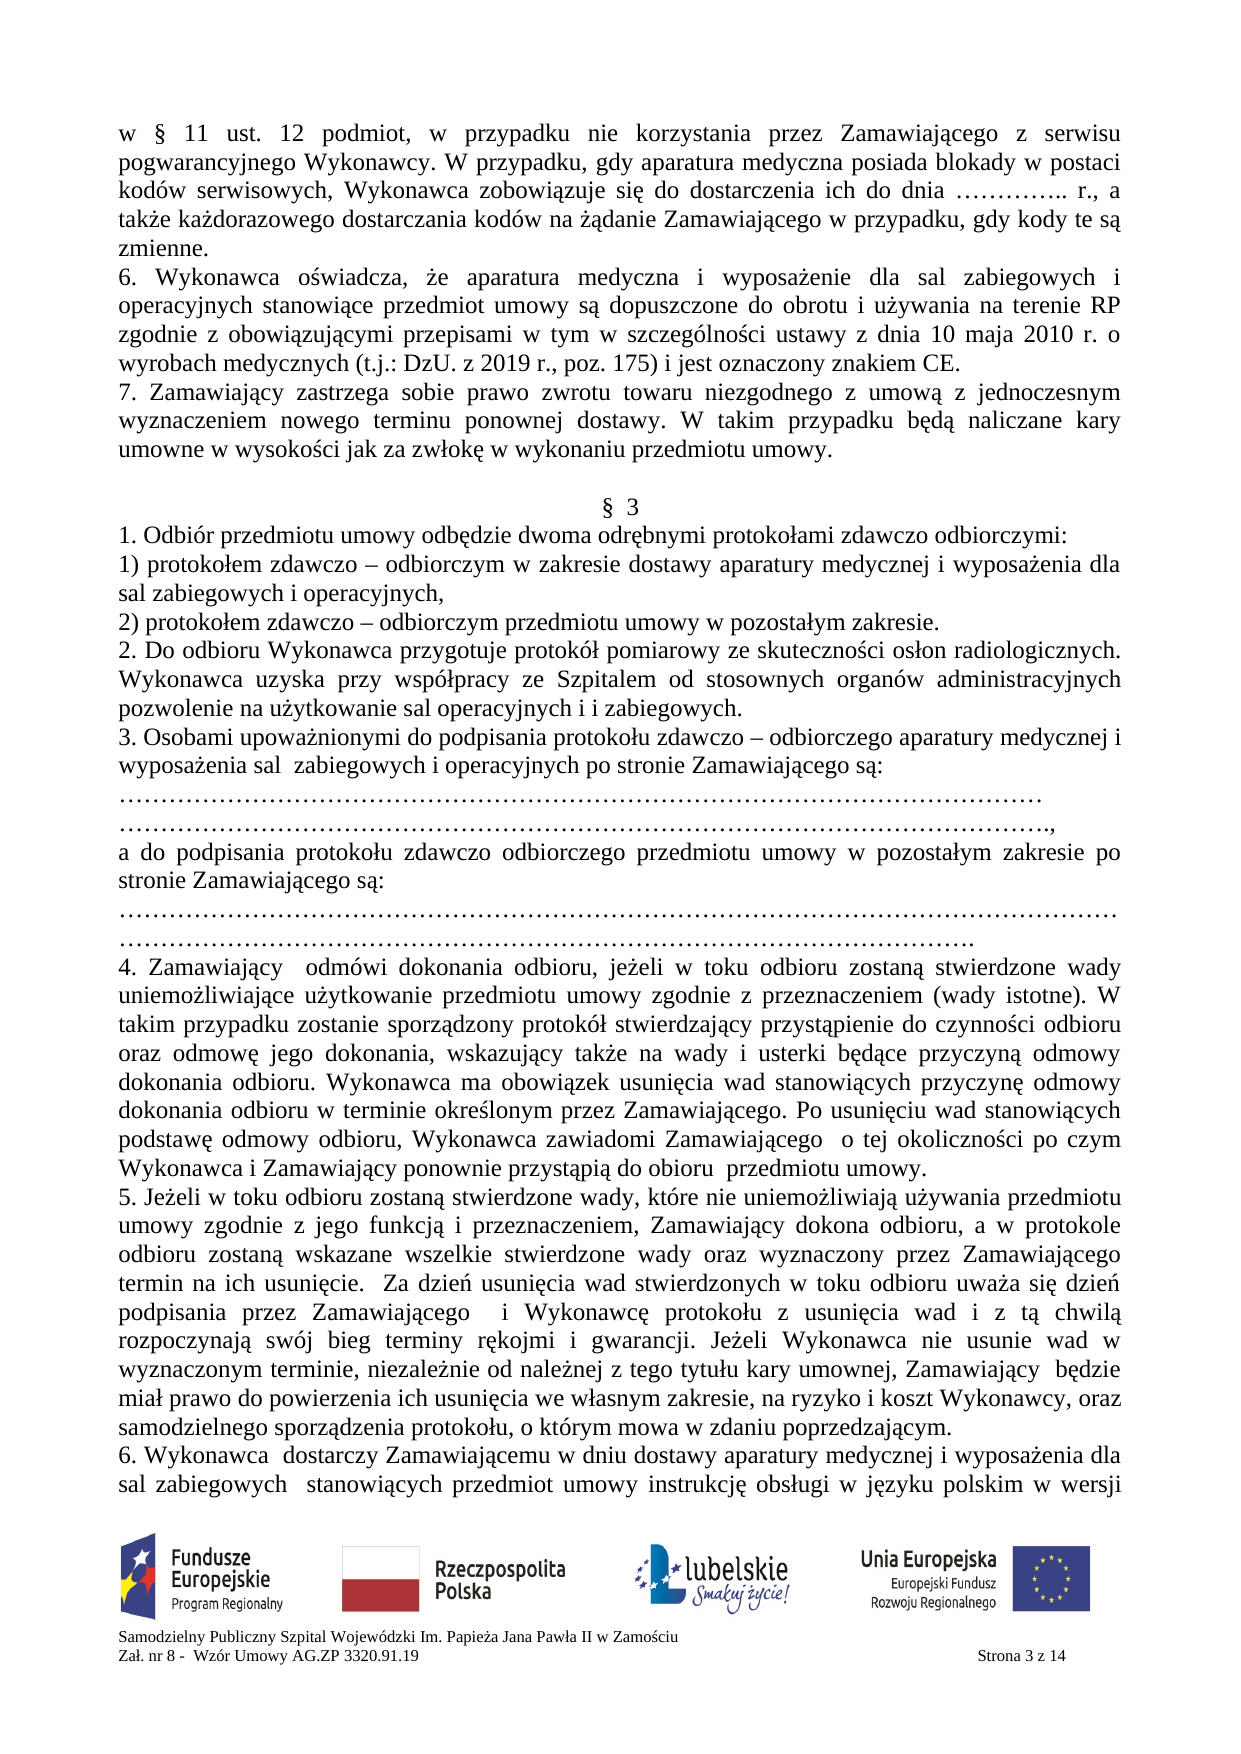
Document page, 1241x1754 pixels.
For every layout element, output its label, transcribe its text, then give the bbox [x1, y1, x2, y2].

text a do podpisania protokołu zdawczo odbiorczego przedmiotu umowy w pozostałym zakresie po stronie Zamawiającego są: [118, 837, 1122, 894]
text 2) protokołem zdawczo – odbiorczym przedmiotu umowy w pozostałym zakresie. [118, 607, 1122, 636]
text 5. Jeżeli w toku odbioru zostaną stwierdzone wady, które nie uniemożliwiają używania przedmiotu umowy zgodnie z jego funkcją i przeznaczeniem, Zamawiający dokona odbioru, a w protokole odbioru zostaną wskazane wszelkie stwierdzone wady oraz wyznaczony przez Zamawiającego termin na ich usunięcie. Za dzień usunięcia wad stwierdzonych w toku odbioru uważa się dzień podpisania przez Zamawiającego i Wykonawcę protokołu z usunięcia wad i z tą chwilą rozpoczynają swój bieg terminy rękojmi i gwarancji. Jeżeli Wykonawca nie usunie wad w wyznaczonym terminie, niezależnie od należnej z tego tytułu kary umownej, Zamawiający będzie miał prawo do powierzenia ich usunięcia we własnym zakresie, na ryzyko i koszt Wykonawcy, oraz samodzielnego sporządzenia protokołu, o którym mowa w zdaniu poprzedzającym. [118, 1182, 1122, 1441]
text 1) protokołem zdawczo – odbiorczym w zakresie dostawy aparatury medycznej i wyposażenia dla sal zabiegowych i operacyjnych, [118, 549, 1122, 607]
text 2. Do odbioru Wykonawca przygotuje protokół pomiarowy ze skuteczności osłon radiologicznych. Wykonawca uzyska przy współpracy ze Szpitalem od stosownych organów administracyjnych pozwolenie na użytkowanie sal operacyjnych i i zabiegowych. [118, 636, 1122, 722]
text …………………………………………………………………………………………………., [118, 808, 1122, 837]
text § 3 [118, 492, 1122, 521]
text 6. Wykonawca oświadcza, że aparatura medyczna i wyposażenie dla sal zabiegowych i operacyjnych stanowiące przedmiot umowy są dopuszczone do obrotu i używania na terenie RP zgodnie z obowiązującymi przepisami w tym w szczególności ustawy z dnia 10 maja 2010 r. o wyrobach medycznych (t.j.: DzU. z 2019 r., poz. 175) i jest oznaczony znakiem CE. [118, 262, 1122, 377]
text 3. Osobami upoważnionymi do podpisania protokołu zdawczo – odbiorczego aparatury medycznej i wyposażenia sal zabiegowych i operacyjnych po stronie Zamawiającego są: [118, 722, 1122, 779]
text ………………………………………………………………………………………………… [118, 779, 1122, 808]
text ……………………………………………………………………………………………………………………………………………………………………………………………………. [118, 894, 1122, 952]
text 4. Zamawiający odmówi dokonania odbioru, jeżeli w toku odbioru zostaną stwierdzone wady uniemożliwiające użytkowanie przedmiotu umowy zgodnie z przeznaczeniem (wady istotne). W takim przypadku zostanie sporządzony protokół stwierdzający przystąpienie do czynności odbioru oraz odmowę jego dokonania, wskazujący także na wady i usterki będące przyczyną odmowy dokonania odbioru. Wykonawca ma obowiązek usunięcia wad stanowiących przyczynę odmowy dokonania odbioru w terminie określonym przez Zamawiającego. Po usunięciu wad stanowiących podstawę odmowy odbioru, Wykonawca zawiadomi Zamawiającego o tej okoliczności po czym Wykonawca i Zamawiający ponownie przystąpią do obioru przedmiotu umowy. [118, 952, 1122, 1182]
text w § 11 ust. 12 podmiot, w przypadku nie korzystania przez Zamawiającego z serwisu pogwarancyjnego Wykonawcy. W przypadku, gdy aparatura medyczna posiada blokady w postaci kodów serwisowych, Wykonawca zobowiązuje się do dostarczenia ich do dnia ………….. r., a także każdorazowego dostarczania kodów na żądanie Zamawiającego w przypadku, gdy kody te są zmienne. [118, 118, 1122, 262]
text 6. Wykonawca dostarczy Zamawiającemu w dniu dostawy aparatury medycznej i wyposażenia dla sal zabiegowych stanowiących przedmiot umowy instrukcję obsługi w języku polskim w wersji [118, 1441, 1122, 1498]
text 1. Odbiór przedmiotu umowy odbędzie dwoma odrębnymi protokołami zdawczo odbiorczymi: [118, 521, 1122, 549]
text 7. Zamawiający zastrzega sobie prawo zwrotu towaru niezgodnego z umową z jednoczesnym wyznaczeniem nowego terminu ponownej dostawy. W takim przypadku będą naliczane kary umowne w wysokości jak za zwłokę w wykonaniu przedmiotu umowy. [118, 377, 1122, 463]
